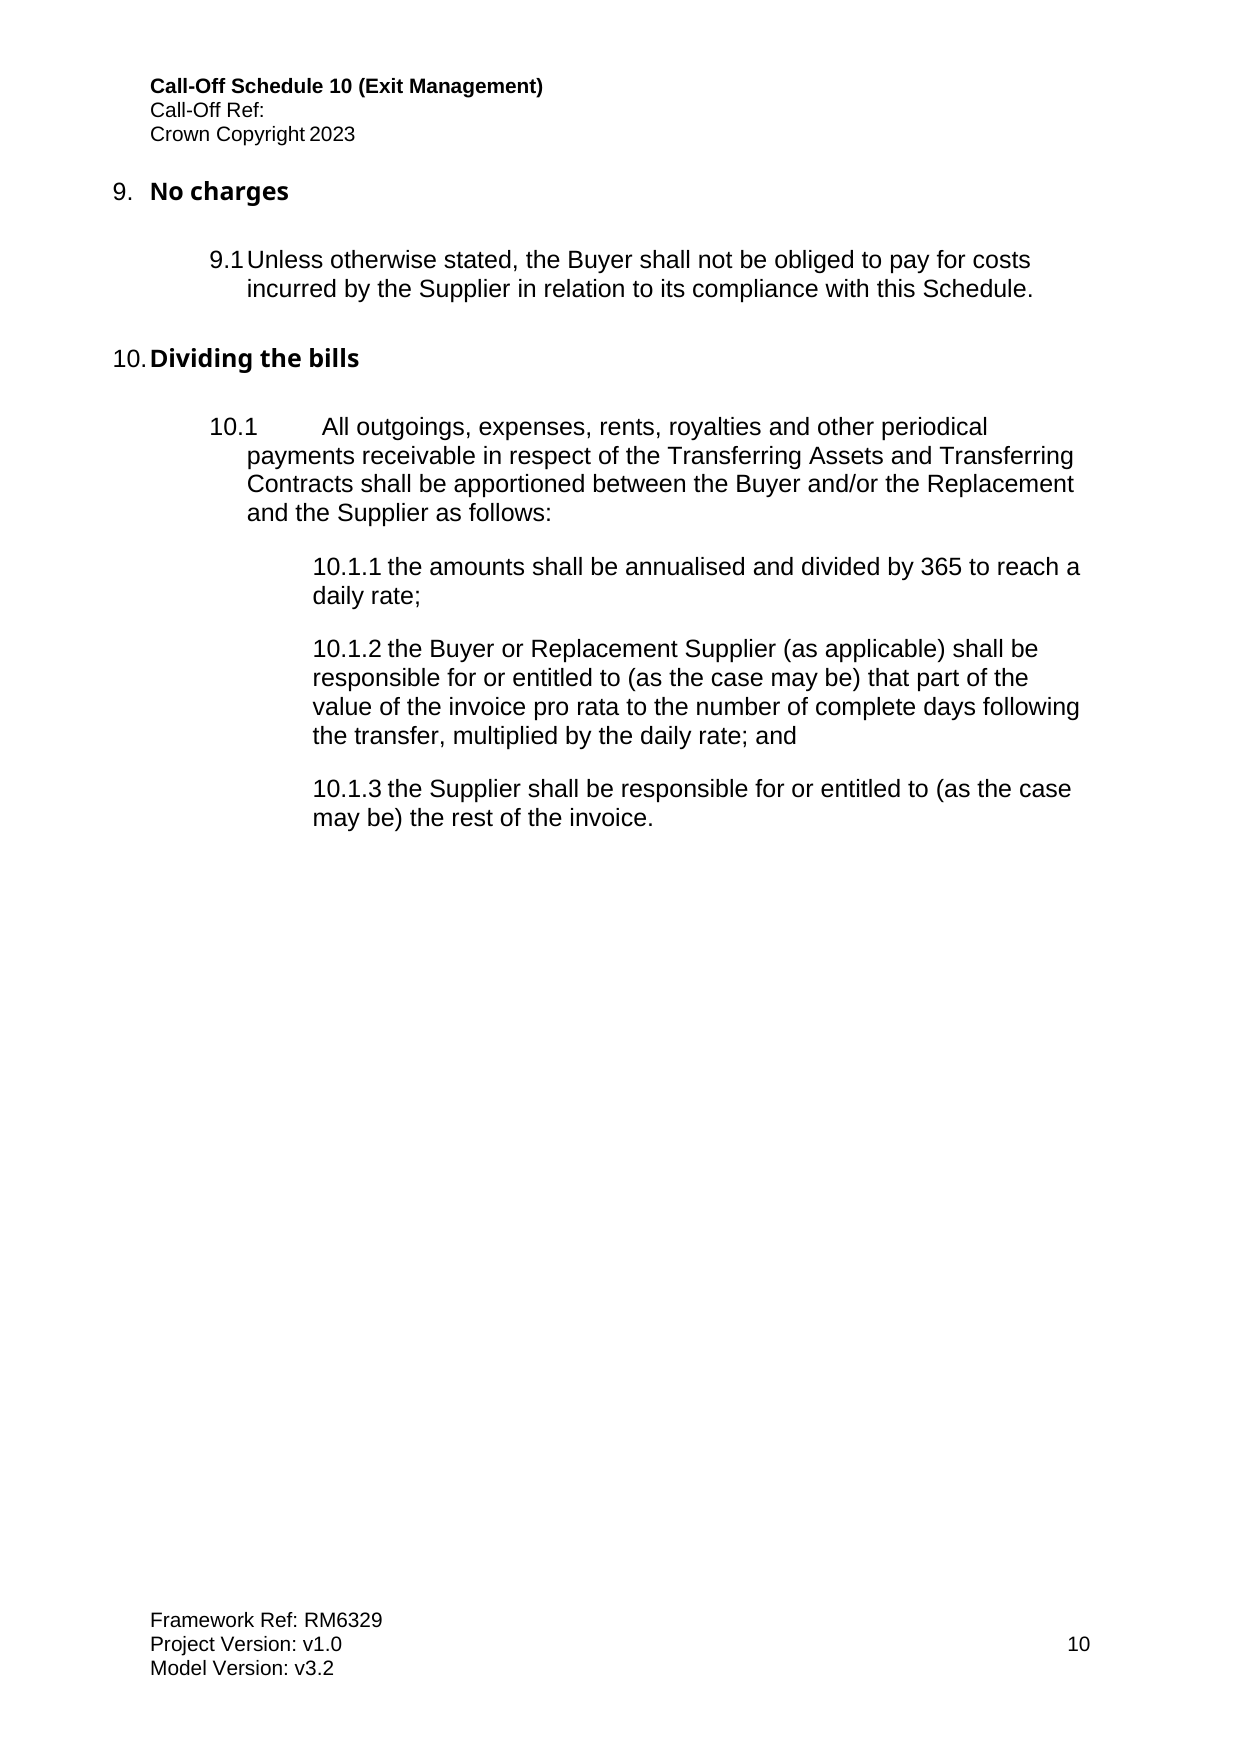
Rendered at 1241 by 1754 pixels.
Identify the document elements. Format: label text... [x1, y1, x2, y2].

list the Supplier shall be responsible for or entitled to (as the case may be) the rest of the invoice. [312, 774, 1090, 832]
list Unless otherwise stated, the Buyer shall not be obliged to pay for costs incurred by the Supplier in relation to its compliance with this Schedule. [209, 245, 1090, 303]
list Dividing the bills [112, 340, 1090, 374]
list the amounts shall be annualised and divided by 365 to reach a daily rate; [312, 552, 1090, 609]
list All outgoings, expenses, rents, royalties and other periodical payments receivable in respect of the Transferring Assets and Transferring Contracts shall be apportioned between the Buyer and/or the Replacement and the Supplier as follows: [209, 412, 1090, 527]
list No charges [112, 174, 1090, 208]
list the Buyer or Replacement Supplier (as applicable) shall be responsible for or entitled to (as the case may be) that part of the value of the invoice pro rata to the number of complete days following the transfer, multiplied by the daily rate; and [312, 634, 1090, 749]
